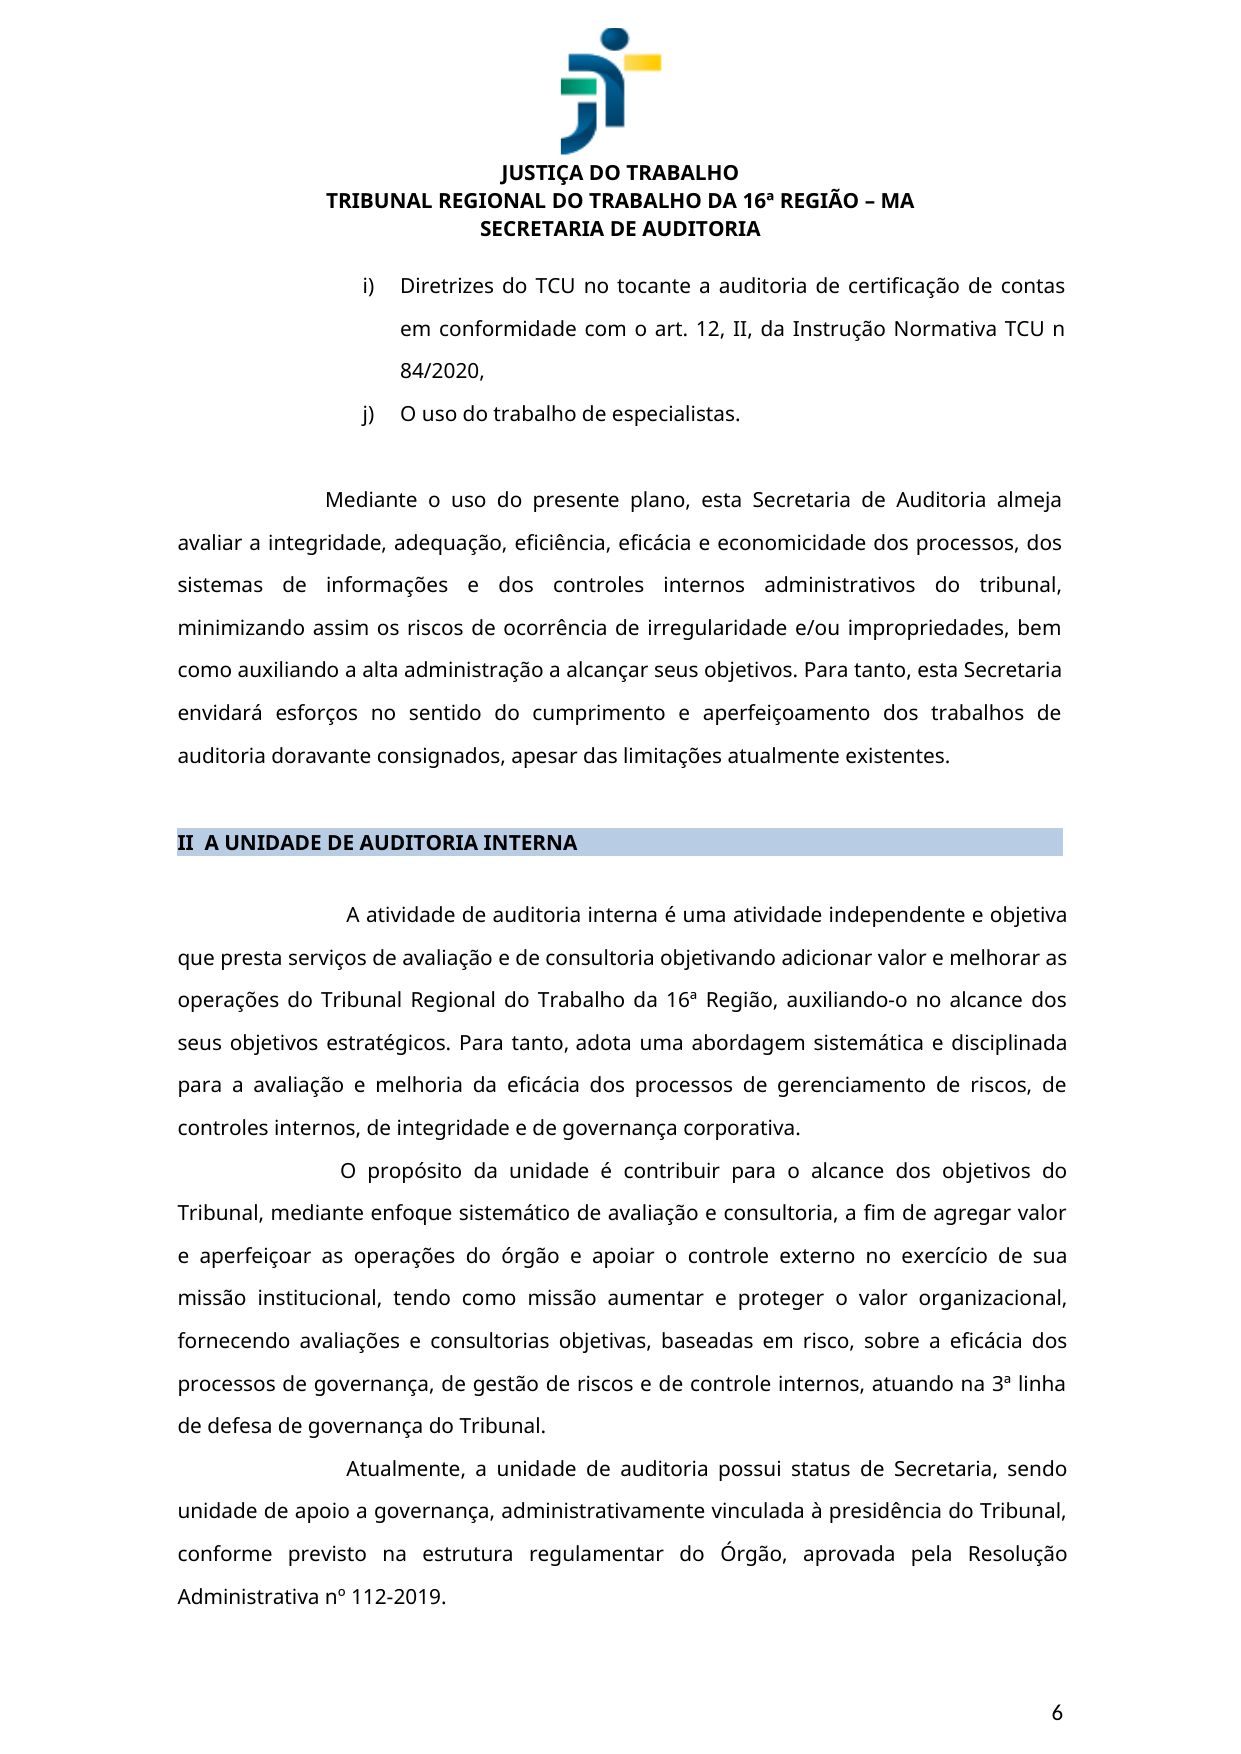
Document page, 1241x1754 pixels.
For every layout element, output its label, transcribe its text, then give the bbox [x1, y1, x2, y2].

list O uso do trabalho de especialistas. [362, 399, 1066, 427]
text Atualmente, a unidade de auditoria possui status de Secretaria, sendo unidade de apoio a governança, administrativamente vinculada à presidência do Tribunal, conforme previsto na estrutura regulamentar do Órgão, aprovada pela Resolução Administrativa nº 112-2019. [177, 1454, 1068, 1610]
text II A UNIDADE DE AUDITORIA INTERNA [177, 828, 1063, 856]
text Mediante o uso do presente plano, esta Secretaria de Auditoria almeja avaliar a integridade, adequação, eficiência, eficácia e economicidade dos processos, dos sistemas de informações e dos controles internos administrativos do tribunal, minimizando assim os riscos de ocorrência de irregularidade e/ou impropriedades, bem como auxiliando a alta administração a alcançar seus objetivos. Para tanto, esta Secretaria envidará esforços no sentido do cumprimento e aperfeiçoamento dos trabalhos de auditoria doravante consignados, apesar das limitações atualmente existentes. [177, 485, 1063, 769]
text A atividade de auditoria interna é uma atividade independente e objetiva que presta serviços de avaliação e de consultoria objetivando adicionar valor e melhorar as operações do Tribunal Regional do Trabalho da 16ª Região, auxiliando-o no alcance dos seus objetivos estratégicos. Para tanto, adota uma abordagem sistemática e disciplinada para a avaliação e melhoria da eficácia dos processos de gerenciamento de riscos, de controles internos, de integridade e de governança corporativa. [177, 900, 1068, 1142]
picture [560, 28, 680, 158]
text O propósito da unidade é contribuir para o alcance dos objetivos do Tribunal, mediante enfoque sistemático de avaliação e consultoria, a fim de agregar valor e aperfeiçoar as operações do órgão e apoiar o controle externo no exercício de sua missão institucional, tendo como missão aumentar e proteger o valor organizacional, fornecendo avaliações e consultorias objetivas, baseadas em risco, sobre a eficácia dos processos de governança, de gestão de riscos e de controle internos, atuando na 3ª linha de defesa de governança do Tribunal. [177, 1156, 1068, 1440]
list Diretrizes do TCU no tocante a auditoria de certificação de contas em conformidade com o art. 12, II, da Instrução Normativa TCU n 84/2020, [362, 271, 1066, 385]
